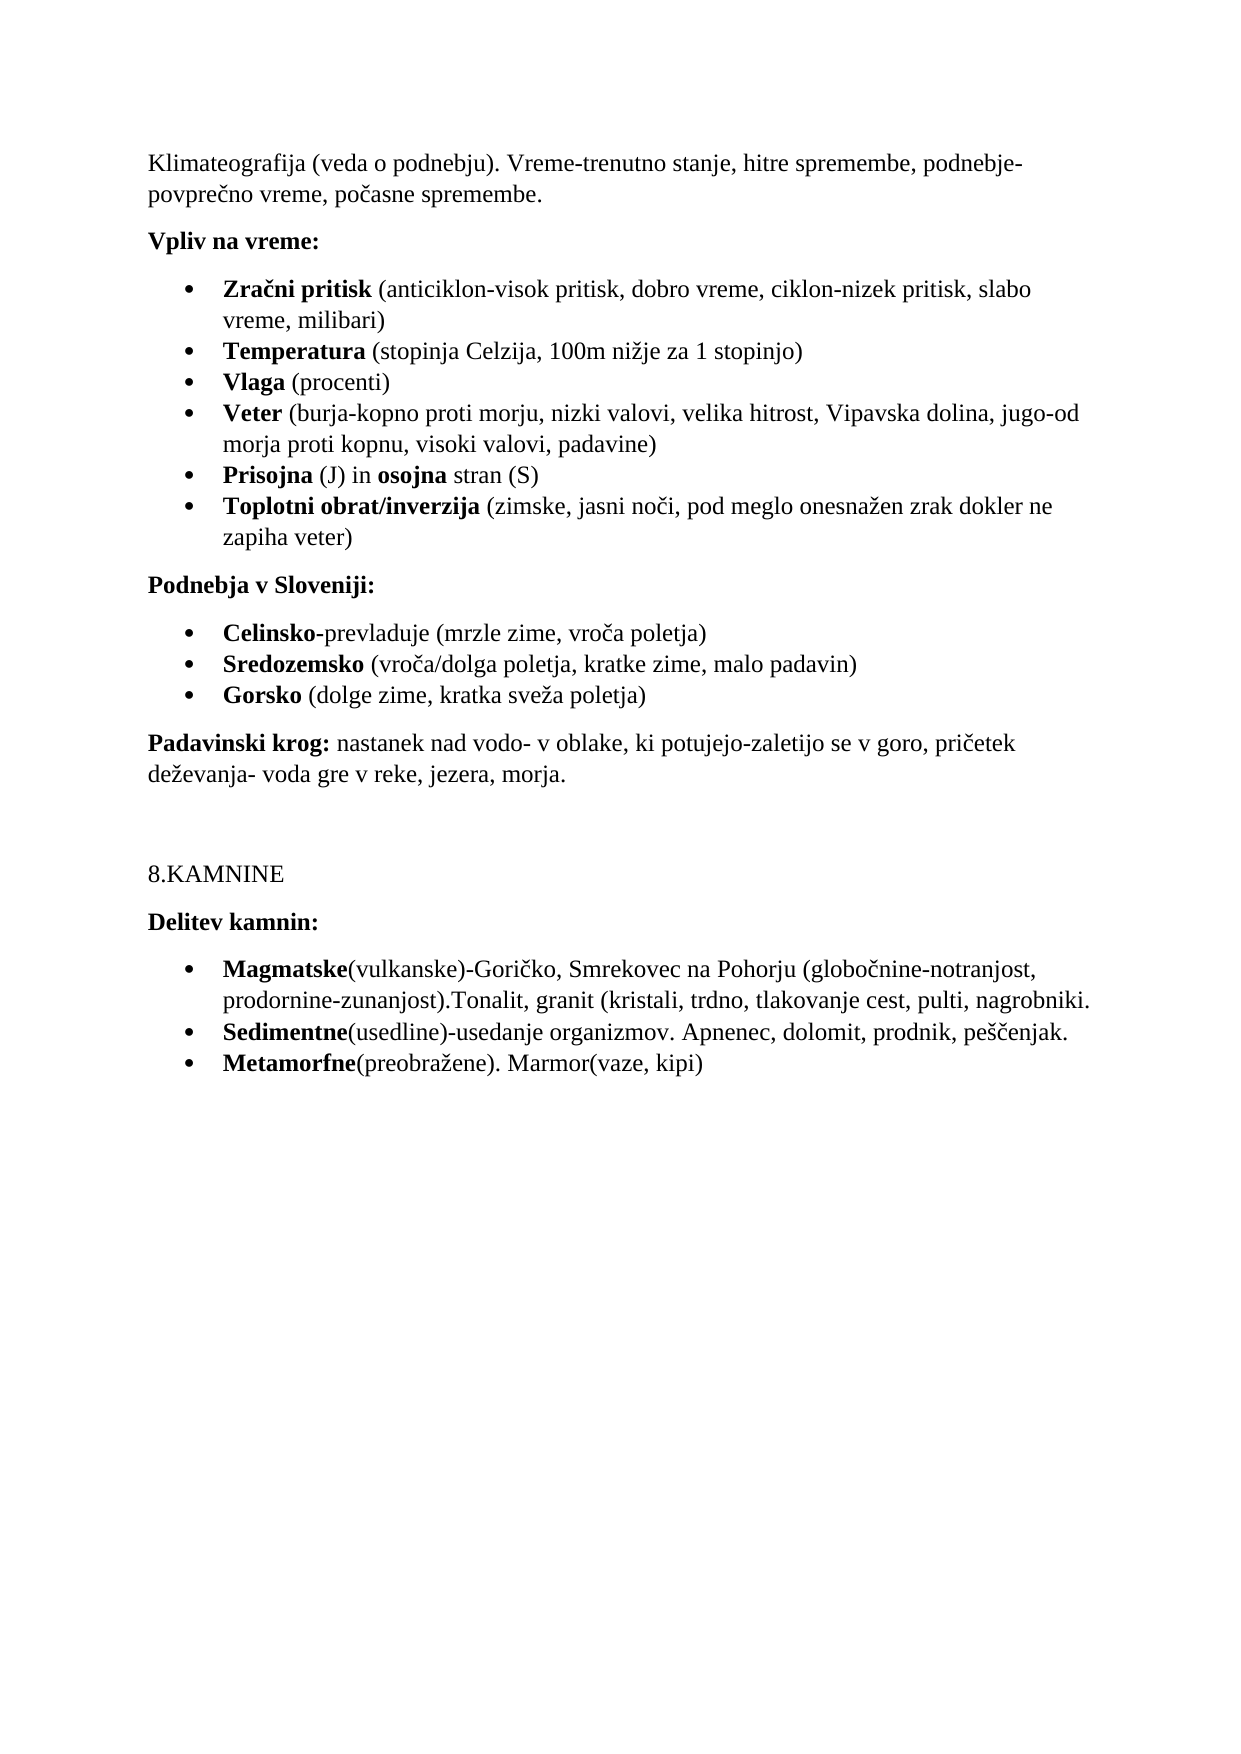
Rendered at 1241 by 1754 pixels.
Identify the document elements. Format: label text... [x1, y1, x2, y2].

list Prisojna (J) in osojna stran (S) [185, 460, 1093, 489]
text Padavinski krog: nastanek nad vodo- v oblake, ki potujejo-zaletijo se v goro, pričetek deževanja- voda gre v reke, jezera, morja. [148, 728, 1093, 787]
text Klimateografija (veda o podnebju). Vreme-trenutno stanje, hitre spremembe, podnebje-povprečno vreme, počasne spremembe. [148, 148, 1093, 207]
text Delitev kamnin: [148, 907, 1093, 936]
list Sedimentne(usedline)-usedanje organizmov. Apnenec, dolomit, prodnik, peščenjak. [185, 1017, 1093, 1045]
text Podnebja v Sloveniji: [148, 570, 1093, 599]
list Temperatura (stopinja Celzija, 100m nižje za 1 stopinjo) [185, 336, 1093, 365]
list Veter (burja-kopno proti morju, nizki valovi, velika hitrost, Vipavska dolina, jugo-od morja proti kopnu, visoki valovi, padavine) [185, 398, 1093, 458]
list Sredozemsko (vroča/dolga poletja, kratke zime, malo padavin) [185, 649, 1093, 678]
list Gorsko (dolge zime, kratka sveža poletja) [185, 680, 1093, 709]
list Celinsko-prevladuje (mrzle zime, vroča poletja) [185, 618, 1093, 647]
list Zračni pritisk (anticiklon-visok pritisk, dobro vreme, ciklon-nizek pritisk, slabo vreme, milibari) [185, 274, 1093, 334]
text 8.KAMNINE [148, 859, 1093, 888]
list Toplotni obrat/inverzija (zimske, jasni noči, pod meglo onesnažen zrak dokler ne zapiha veter) [185, 491, 1093, 551]
list Magmatske(vulkanske)-Goričko, Smrekovec na Pohorju (globočnine-notranjost, prodornine-zunanjost).Tonalit, granit (kristali, trdno, tlakovanje cest, pulti, nagrobniki. [185, 954, 1093, 1014]
list Vlaga (procenti) [185, 367, 1093, 396]
text Vpliv na vreme: [148, 226, 1093, 255]
list Metamorfne(preobražene). Marmor(vaze, kipi) [185, 1048, 1093, 1076]
